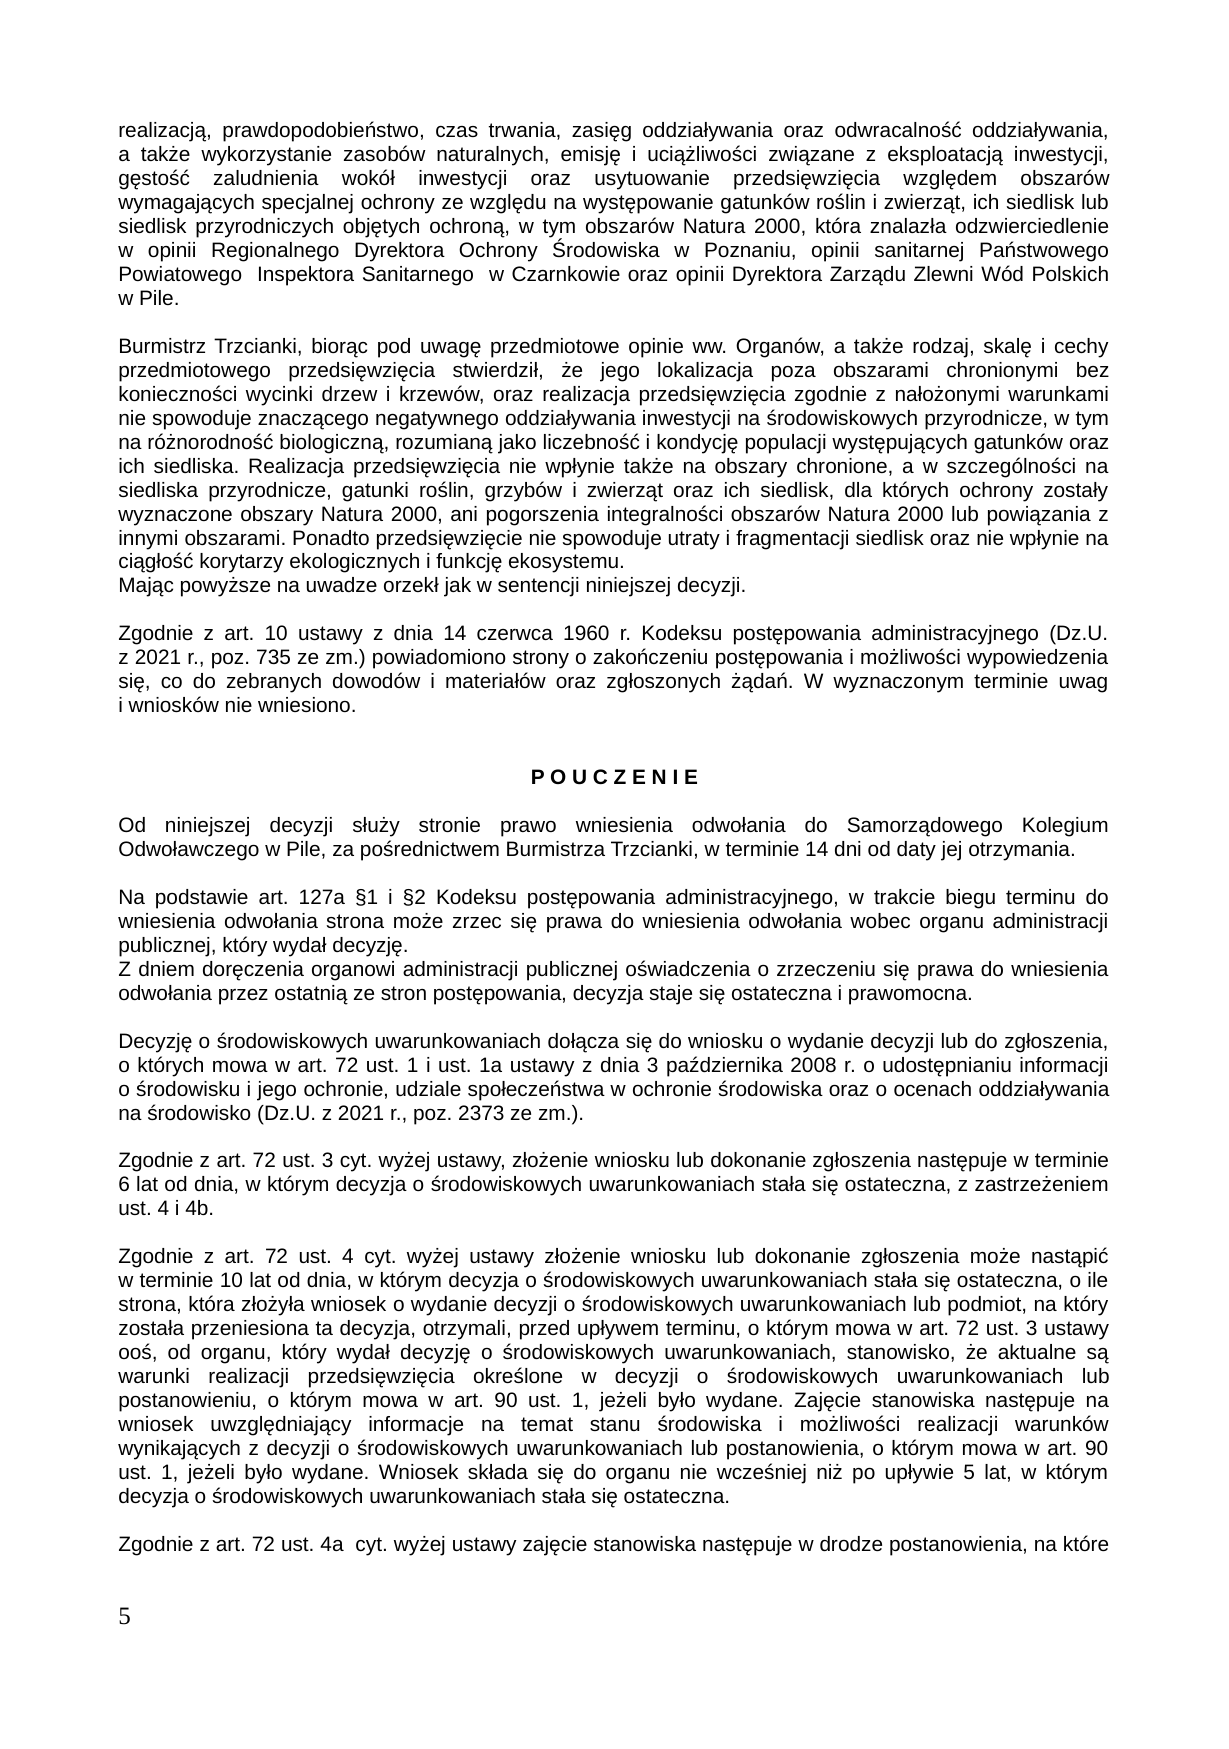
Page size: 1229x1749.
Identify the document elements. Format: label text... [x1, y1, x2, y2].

text Z dniem doręczenia organowi administracji publicznej oświadczenia o zrzeczeniu się prawa do wniesienia odwołania przez ostatnią ze stron postępowania, decyzja staje się ostateczna i prawomocna. [118, 957, 1110, 1004]
text realizacją, prawdopodobieństwo, czas trwania, zasięg oddziaływania oraz odwracalność oddziaływania, a także wykorzystanie zasobów naturalnych, emisję i uciążliwości związane z eksploatacją inwestycji, gęstość zaludnienia wokół inwestycji oraz usytuowanie przedsięwzięcia względem obszarów wymagających specjalnej ochrony ze względu na występowanie gatunków roślin i zwierząt, ich siedlisk lub siedlisk przyrodniczych objętych ochroną, w tym obszarów Natura 2000, która znalazła odzwierciedlenie w opinii Regionalnego Dyrektora Ochrony Środowiska w Poznaniu, opinii sanitarnej Państwowego Powiatowego Inspektora Sanitarnego w Czarnkowie oraz opinii Dyrektora Zarządu Zlewni Wód Polskich w Pile. [118, 118, 1110, 310]
text Zgodnie z art. 72 ust. 4a cyt. wyżej ustawy zajęcie stanowiska następuje w drodze postanowienia, na które [118, 1532, 1110, 1556]
text Na podstawie art. 127a §1 i §2 Kodeksu postępowania administracyjnego, w trakcie biegu terminu do wniesienia odwołania strona może zrzec się prawa do wniesienia odwołania wobec organu administracji publicznej, który wydał decyzję. [118, 885, 1110, 957]
text P O U C Z E N I E [118, 765, 1110, 789]
text Zgodnie z art. 10 ustawy z dnia 14 czerwca 1960 r. Kodeksu postępowania administracyjnego (Dz.U. z 2021 r., poz. 735 ze zm.) powiadomiono strony o zakończeniu postępowania i możliwości wypowiedzenia się, co do zebranych dowodów i materiałów oraz zgłoszonych żądań. W wyznaczonym terminie uwag i wniosków nie wniesiono. [118, 621, 1110, 717]
text Zgodnie z art. 72 ust. 3 cyt. wyżej ustawy, złożenie wniosku lub dokonanie zgłoszenia następuje w terminie 6 lat od dnia, w którym decyzja o środowiskowych uwarunkowaniach stała się ostateczna, z zastrzeżeniem ust. 4 i 4b. [118, 1148, 1110, 1220]
text Burmistrz Trzcianki, biorąc pod uwagę przedmiotowe opinie ww. Organów, a także rodzaj, skalę i cechy przedmiotowego przedsięwzięcia stwierdził, że jego lokalizacja poza obszarami chronionymi bez konieczności wycinki drzew i krzewów, oraz realizacja przedsięwzięcia zgodnie z nałożonymi warunkami nie spowoduje znaczącego negatywnego oddziaływania inwestycji na środowiskowych przyrodnicze, w tym na różnorodność biologiczną, rozumianą jako liczebność i kondycję populacji występujących gatunków oraz ich siedliska. Realizacja przedsięwzięcia nie wpłynie także na obszary chronione, a w szczególności na siedliska przyrodnicze, gatunki roślin, grzybów i zwierząt oraz ich siedlisk, dla których ochrony zostały wyznaczone obszary Natura 2000, ani pogorszenia integralności obszarów Natura 2000 lub powiązania z innymi obszarami. Ponadto przedsięwzięcie nie spowoduje utraty i fragmentacji siedlisk oraz nie wpłynie na ciągłość korytarzy ekologicznych i funkcję ekosystemu. [118, 334, 1110, 573]
text Mając powyższe na uwadze orzekł jak w sentencji niniejszej decyzji. [118, 573, 1110, 597]
text Decyzję o środowiskowych uwarunkowaniach dołącza się do wniosku o wydanie decyzji lub do zgłoszenia, o których mowa w art. 72 ust. 1 i ust. 1a ustawy z dnia 3 października 2008 r. o udostępnianiu informacji o środowisku i jego ochronie, udziale społeczeństwa w ochronie środowiska oraz o ocenach oddziaływania na środowisko (Dz.U. z 2021 r., poz. 2373 ze zm.). [118, 1028, 1110, 1124]
text Zgodnie z art. 72 ust. 4 cyt. wyżej ustawy złożenie wniosku lub dokonanie zgłoszenia może nastąpić w terminie 10 lat od dnia, w którym decyzja o środowiskowych uwarunkowaniach stała się ostateczna, o ile strona, która złożyła wniosek o wydanie decyzji o środowiskowych uwarunkowaniach lub podmiot, na który została przeniesiona ta decyzja, otrzymali, przed upływem terminu, o którym mowa w art. 72 ust. 3 ustawy ooś, od organu, który wydał decyzję o środowiskowych uwarunkowaniach, stanowisko, że aktualne są warunki realizacji przedsięwzięcia określone w decyzji o środowiskowych uwarunkowaniach lub postanowieniu, o którym mowa w art. 90 ust. 1, jeżeli było wydane. Zajęcie stanowiska następuje na wniosek uwzględniający informacje na temat stanu środowiska i możliwości realizacji warunków wynikających z decyzji o środowiskowych uwarunkowaniach lub postanowienia, o którym mowa w art. 90 ust. 1, jeżeli było wydane. Wniosek składa się do organu nie wcześniej niż po upływie 5 lat, w którym decyzja o środowiskowych uwarunkowaniach stała się ostateczna. [118, 1244, 1110, 1508]
text Od niniejszej decyzji służy stronie prawo wniesienia odwołania do Samorządowego Kolegium Odwoławczego w Pile, za pośrednictwem Burmistrza Trzcianki, w terminie 14 dni od daty jej otrzymania. [118, 813, 1110, 861]
